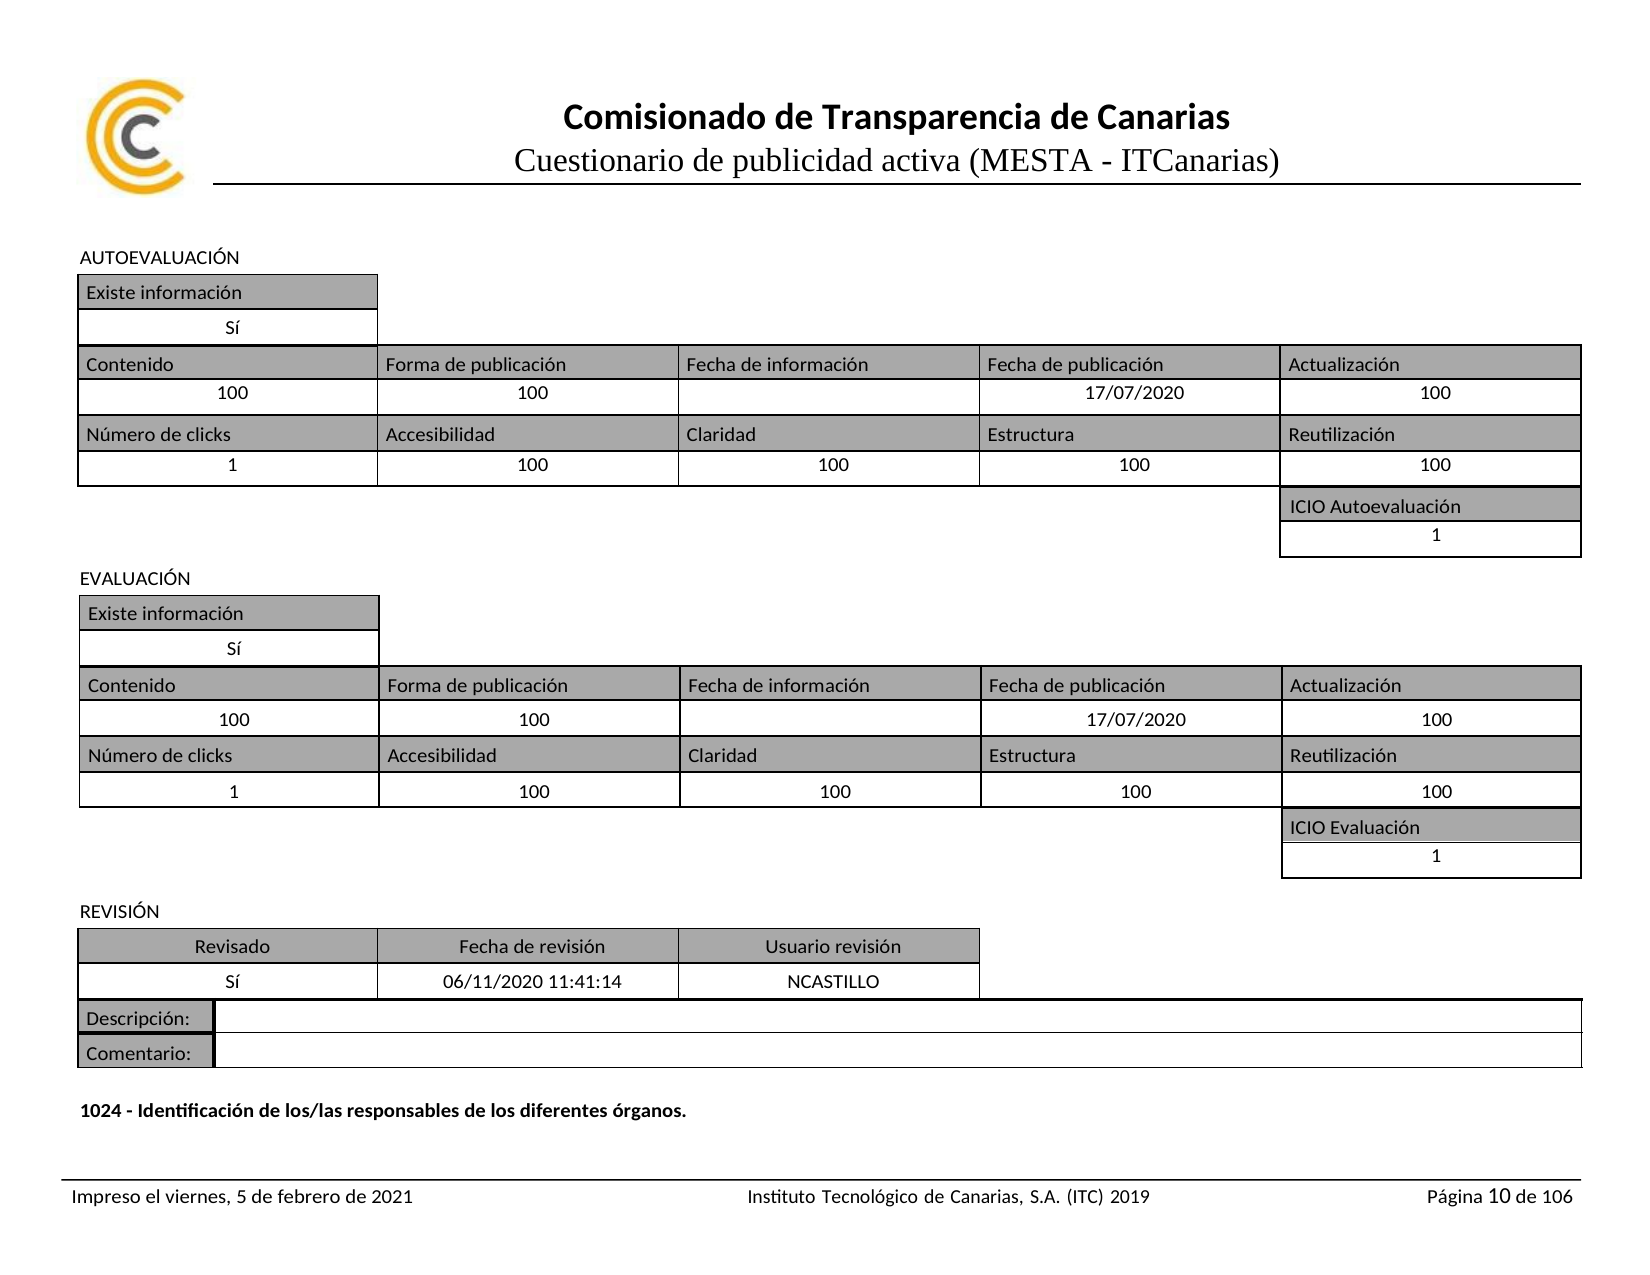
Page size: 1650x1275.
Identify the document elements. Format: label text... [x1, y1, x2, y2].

table_header Usuario revisión [679, 929, 979, 962]
table_header Revisado [79, 929, 377, 962]
table_cell NCASTILLO [679, 964, 979, 998]
table_cell [216, 1033, 1581, 1067]
table_cell Accesibilidad [380, 737, 679, 771]
table_cell [216, 1001, 1581, 1031]
text EVALUACIÓN [79, 567, 1594, 591]
table_cell ICIO Autoevaluación [1281, 488, 1580, 520]
table_cell 100 [1283, 701, 1580, 735]
table_cell 17/07/2020 [982, 701, 1281, 735]
table_cell 100 [79, 380, 377, 414]
table_header Existe información [79, 275, 377, 308]
table_cell Fecha de publicación [980, 346, 1279, 378]
table_cell 100 [982, 773, 1281, 806]
table_cell Fecha de publicación [982, 667, 1281, 699]
table_cell 100 [679, 452, 979, 485]
text 1024 - Identificación de los/las responsables de los diferentes órganos. [79, 1098, 1594, 1122]
table_header Existe información [80, 596, 378, 629]
table_cell Sí [80, 631, 378, 665]
table_cell 1 [80, 773, 378, 806]
table_cell Reutilización [1283, 737, 1580, 771]
table_cell Descripción: [79, 1001, 212, 1031]
table_header Fecha de revisión [378, 929, 678, 962]
table_cell Claridad [679, 416, 979, 450]
table_cell 100 [980, 452, 1279, 485]
table_cell 17/07/2020 [980, 380, 1279, 414]
table_header [980, 928, 1582, 998]
table_cell 100 [681, 773, 980, 806]
table_cell Número de clicks [79, 416, 377, 450]
table_cell Comentario: [79, 1035, 212, 1067]
table_cell 100 [1281, 452, 1580, 485]
table_cell Sí [79, 310, 377, 344]
table_cell Fecha de información [679, 346, 979, 378]
table_cell Contenido [80, 668, 378, 699]
table_cell 06/11/2020 11:41:14 [378, 964, 678, 998]
table_cell Fecha de información [681, 667, 980, 699]
table_cell Sí [79, 964, 377, 998]
table_cell 100 [378, 380, 678, 414]
table_cell 1 [1283, 843, 1580, 877]
table_cell 1 [1281, 522, 1580, 556]
table_cell Estructura [982, 737, 1281, 771]
table_cell Actualización [1281, 346, 1580, 378]
table_cell Forma de publicación [380, 667, 679, 699]
table_cell Estructura [980, 416, 1279, 450]
table_cell Actualización [1283, 667, 1580, 699]
table_cell Número de clicks [80, 737, 378, 771]
table_cell 100 [380, 773, 679, 806]
table_header [380, 595, 1581, 665]
table_cell [681, 701, 980, 735]
table_header [378, 274, 1581, 344]
text AUTOEVALUACIÓN [79, 245, 1594, 269]
table_cell [78, 487, 1279, 556]
table_cell 100 [1283, 773, 1580, 806]
table_cell 100 [380, 701, 679, 735]
table_cell 1 [79, 452, 377, 485]
table_cell 100 [378, 452, 678, 485]
table_cell Accesibilidad [378, 416, 678, 450]
table_cell [80, 808, 1281, 877]
table_cell Forma de publicación [378, 346, 678, 378]
table_cell Claridad [681, 737, 980, 771]
table_cell ICIO Evaluación [1283, 809, 1580, 841]
text REVISIÓN [79, 899, 1594, 924]
table_cell Reutilización [1281, 416, 1580, 450]
table_cell [679, 380, 979, 414]
table_cell Contenido [79, 347, 377, 378]
table_cell 100 [1281, 380, 1580, 414]
table_cell 100 [80, 701, 378, 735]
